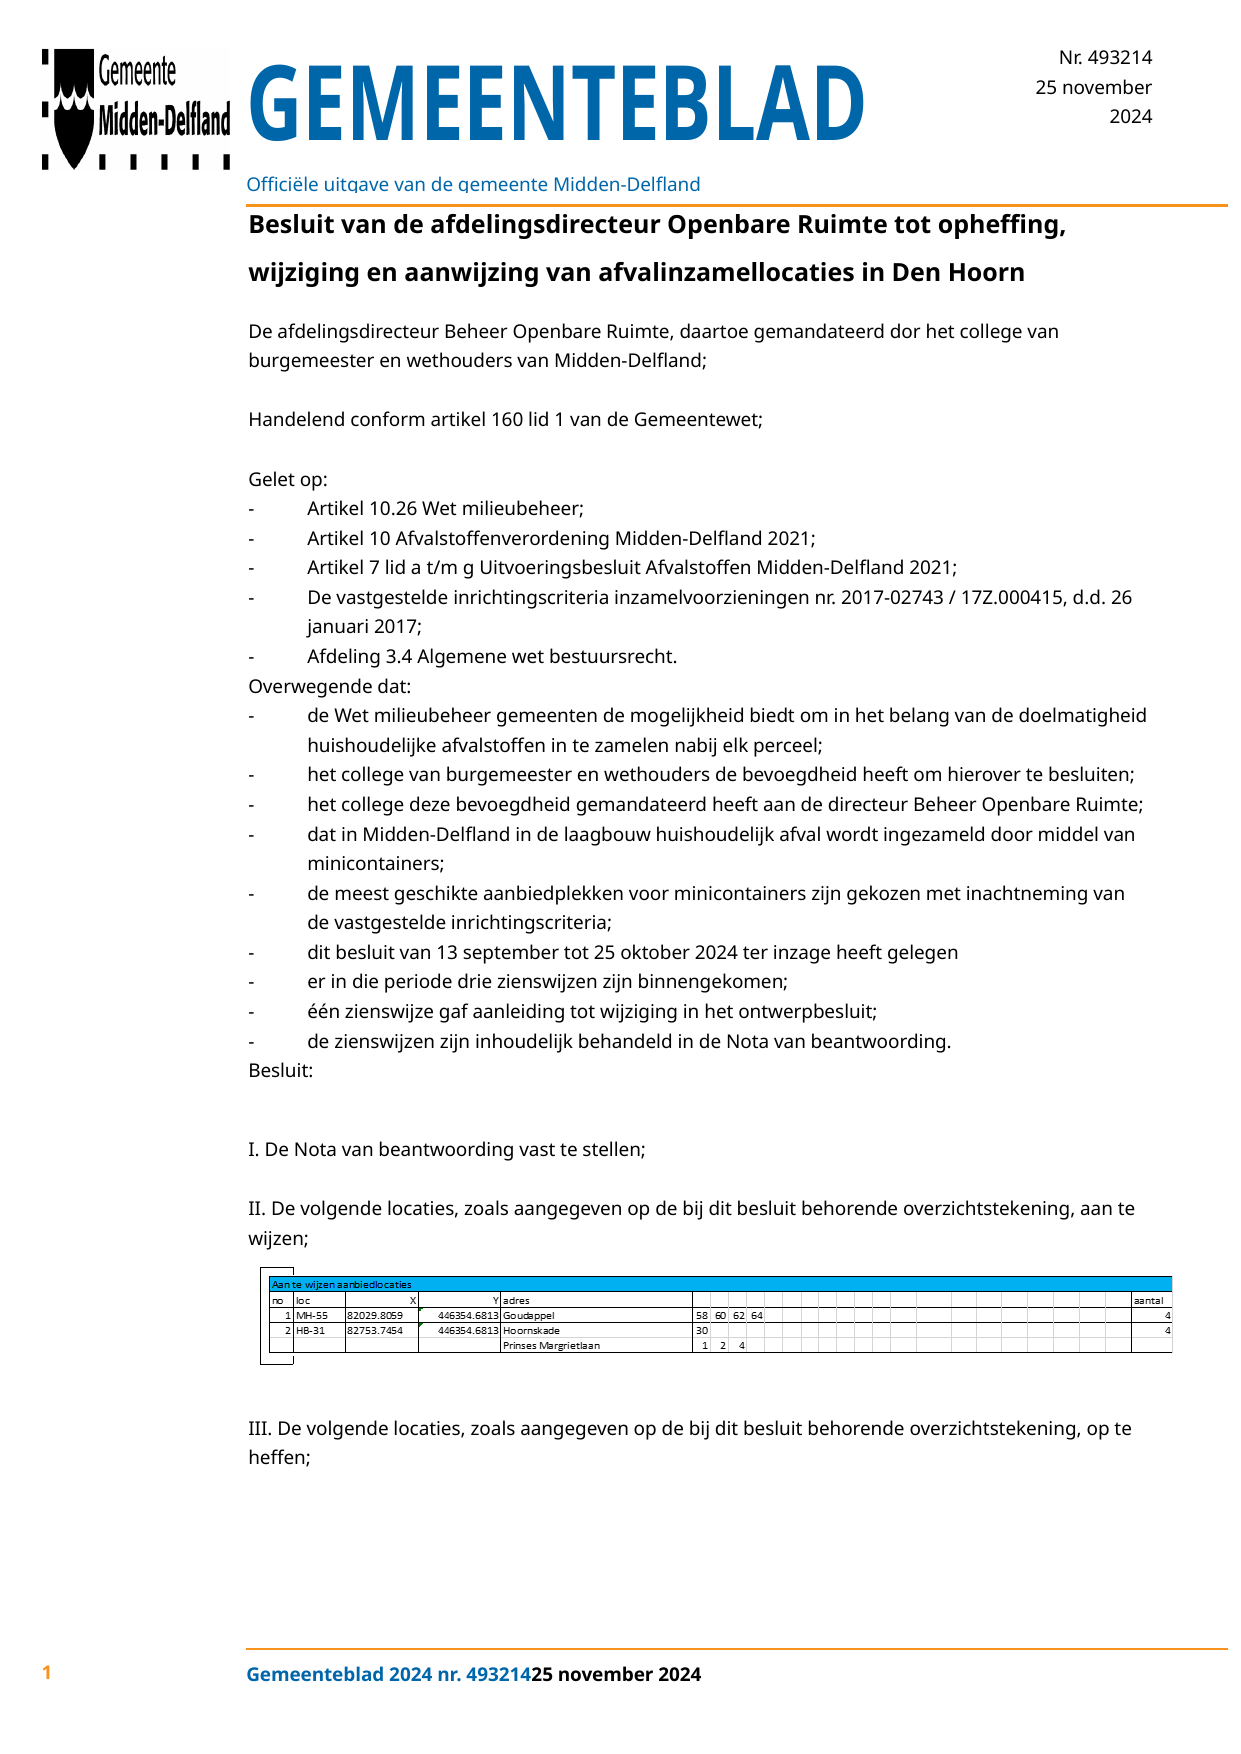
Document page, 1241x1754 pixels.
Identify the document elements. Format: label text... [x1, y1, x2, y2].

text Besluit: [248, 1057, 1152, 1083]
text Gelet op: [248, 466, 1152, 492]
list het college deze bevoegdheid gemandateerd heeft aan de directeur Beheer Openbare Ruimte; [248, 791, 1152, 817]
text I. De Nota van beantwoording vast te stellen; [248, 1136, 1152, 1162]
list de zienswijzen zijn inhoudelijk behandeld in de Nota van beantwoording. [248, 1028, 1152, 1054]
list er in die periode drie zienswijzen zijn binnengekomen; [248, 969, 1152, 994]
text Overwegende dat: [248, 673, 1152, 699]
list het college van burgemeester en wethouders de bevoegdheid heeft om hierover te besluiten; [248, 762, 1152, 787]
list Afdeling 3.4 Algemene wet bestuursrecht. [248, 643, 1152, 669]
list dit besluit van 13 september tot 25 oktober 2024 ter inzage heeft gelegen [248, 939, 1152, 965]
text De afdelingsdirecteur Beheer Openbare Ruimte, daartoe gemandateerd dor het college van burgemeester en wethouders van Midden-Delfland; [248, 318, 1152, 373]
picture [268, 1275, 1173, 1356]
text III. De volgende locaties, zoals aangegeven op de bij dit besluit behorende overzichtstekening, op te heffen; [248, 1415, 1152, 1470]
text II. De volgende locaties, zoals aangegeven op de bij dit besluit behorende overzichtstekening, aan te wijzen; [248, 1196, 1152, 1251]
list Artikel 10.26 Wet milieubeheer; [248, 495, 1152, 521]
list de meest geschikte aanbiedplekken voor minicontainers zijn gekozen met inachtneming van de vastgestelde inrichtingscriteria; [248, 880, 1152, 935]
text Besluit van de afdelingsdirecteur Openbare Ruimte tot opheffing, wijziging en aanwijzing van afvalinzamellocaties in Den Hoorn [248, 207, 1152, 288]
text Handelend conform artikel 160 lid 1 van de Gemeentewet; [248, 407, 1152, 432]
list De vastgestelde inrichtingscriteria inzamelvoorzieningen nr. 2017-02743 / 17Z.000415, d.d. 26 januari 2017; [248, 584, 1152, 639]
list de Wet milieubeheer gemeenten de mogelijkheid biedt om in het belang van de doelmatigheid huishoudelijke afvalstoffen in te zamelen nabij elk perceel; [248, 702, 1152, 758]
list Artikel 7 lid a t/m g Uitvoeringsbesluit Afvalstoffen Midden-Delfland 2021; [248, 554, 1152, 580]
picture [41, 47, 231, 172]
list Artikel 10 Afvalstoffenverordening Midden-Delfland 2021; [248, 525, 1152, 551]
list één zienswijze gaf aanleiding tot wijziging in het ontwerpbesluit; [248, 998, 1152, 1024]
list dat in Midden-Delfland in de laagbouw huishoudelijk afval wordt ingezameld door middel van minicontainers; [248, 821, 1152, 876]
